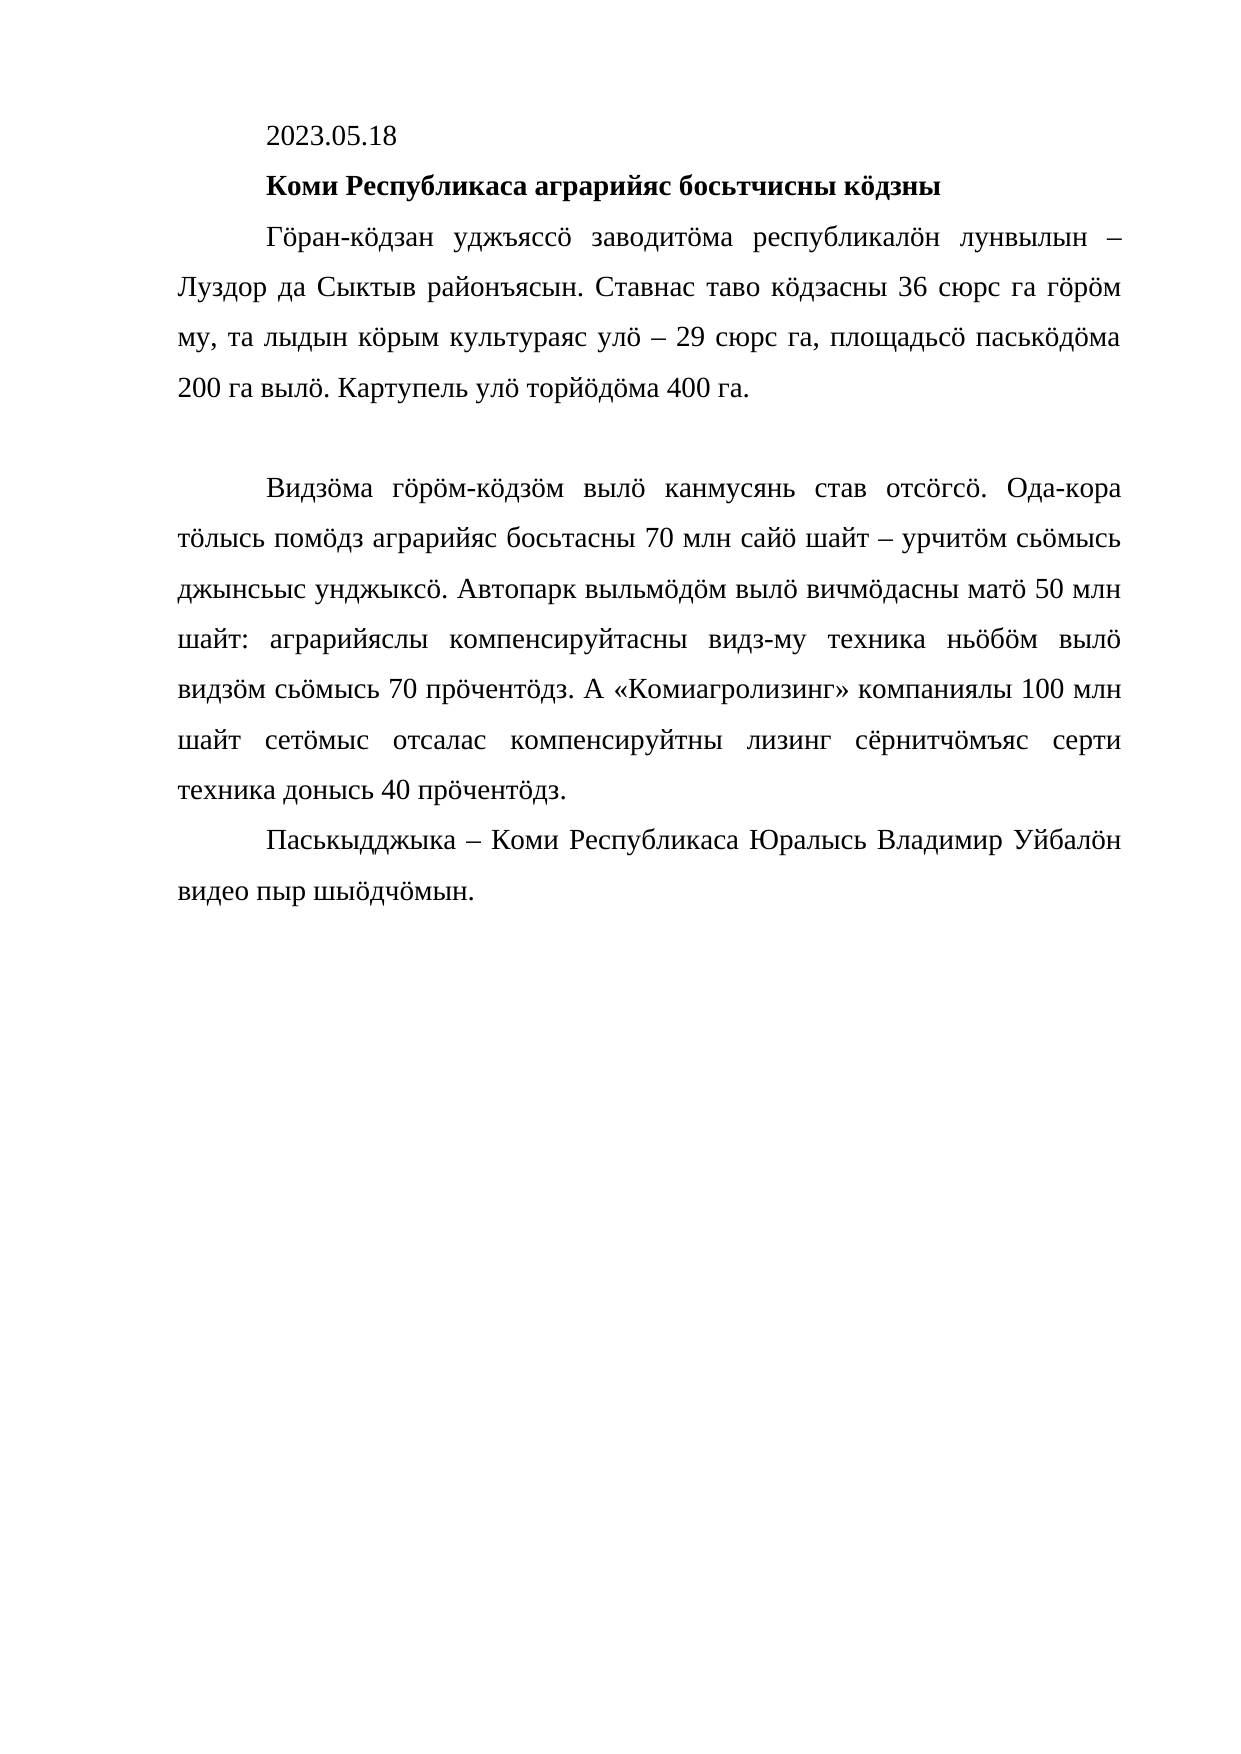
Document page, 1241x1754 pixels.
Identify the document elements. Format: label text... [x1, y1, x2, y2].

text Коми Республикаса аграрийяс босьтчисны кӧдзны [177, 168, 1122, 202]
text Паськыдджыка – Коми Республикаса Юралысь Владимир Уйбалӧн видео пыр шыӧдчӧмын. [177, 822, 1122, 906]
text Гӧран-кӧдзан уджъяссӧ заводитӧма республикалӧн лунвылын – Луздор да Сыктыв районъясын. Ставнас таво кӧдзасны 36 сюрс га гӧрӧм му, та лыдын кӧрым культураяс улӧ – 29 сюрс га, площадьсӧ паськӧдӧма 200 га вылӧ. Картупель улӧ торйӧдӧма 400 га. [177, 219, 1122, 403]
text Видзӧма гӧрӧм-кӧдзӧм вылӧ канмусянь став отсӧгсӧ. Ода-кора тӧлысь помӧдз аграрийяс босьтасны 70 млн сайӧ шайт – урчитӧм сьӧмысь джынсьыс унджыксӧ. Автопарк выльмӧдӧм вылӧ вичмӧдасны матӧ 50 млн шайт: аграрийяслы компенсируйтасны видз-му техника ньӧбӧм вылӧ видзӧм сьӧмысь 70 прӧчентӧдз. А «Комиагролизинг» компаниялы 100 млн шайт сетӧмыс отсалас компенсируйтны лизинг сёрнитчӧмъяс серти техника донысь 40 прӧчентӧдз. [177, 470, 1122, 806]
text 2023.05.18 [177, 118, 1122, 152]
